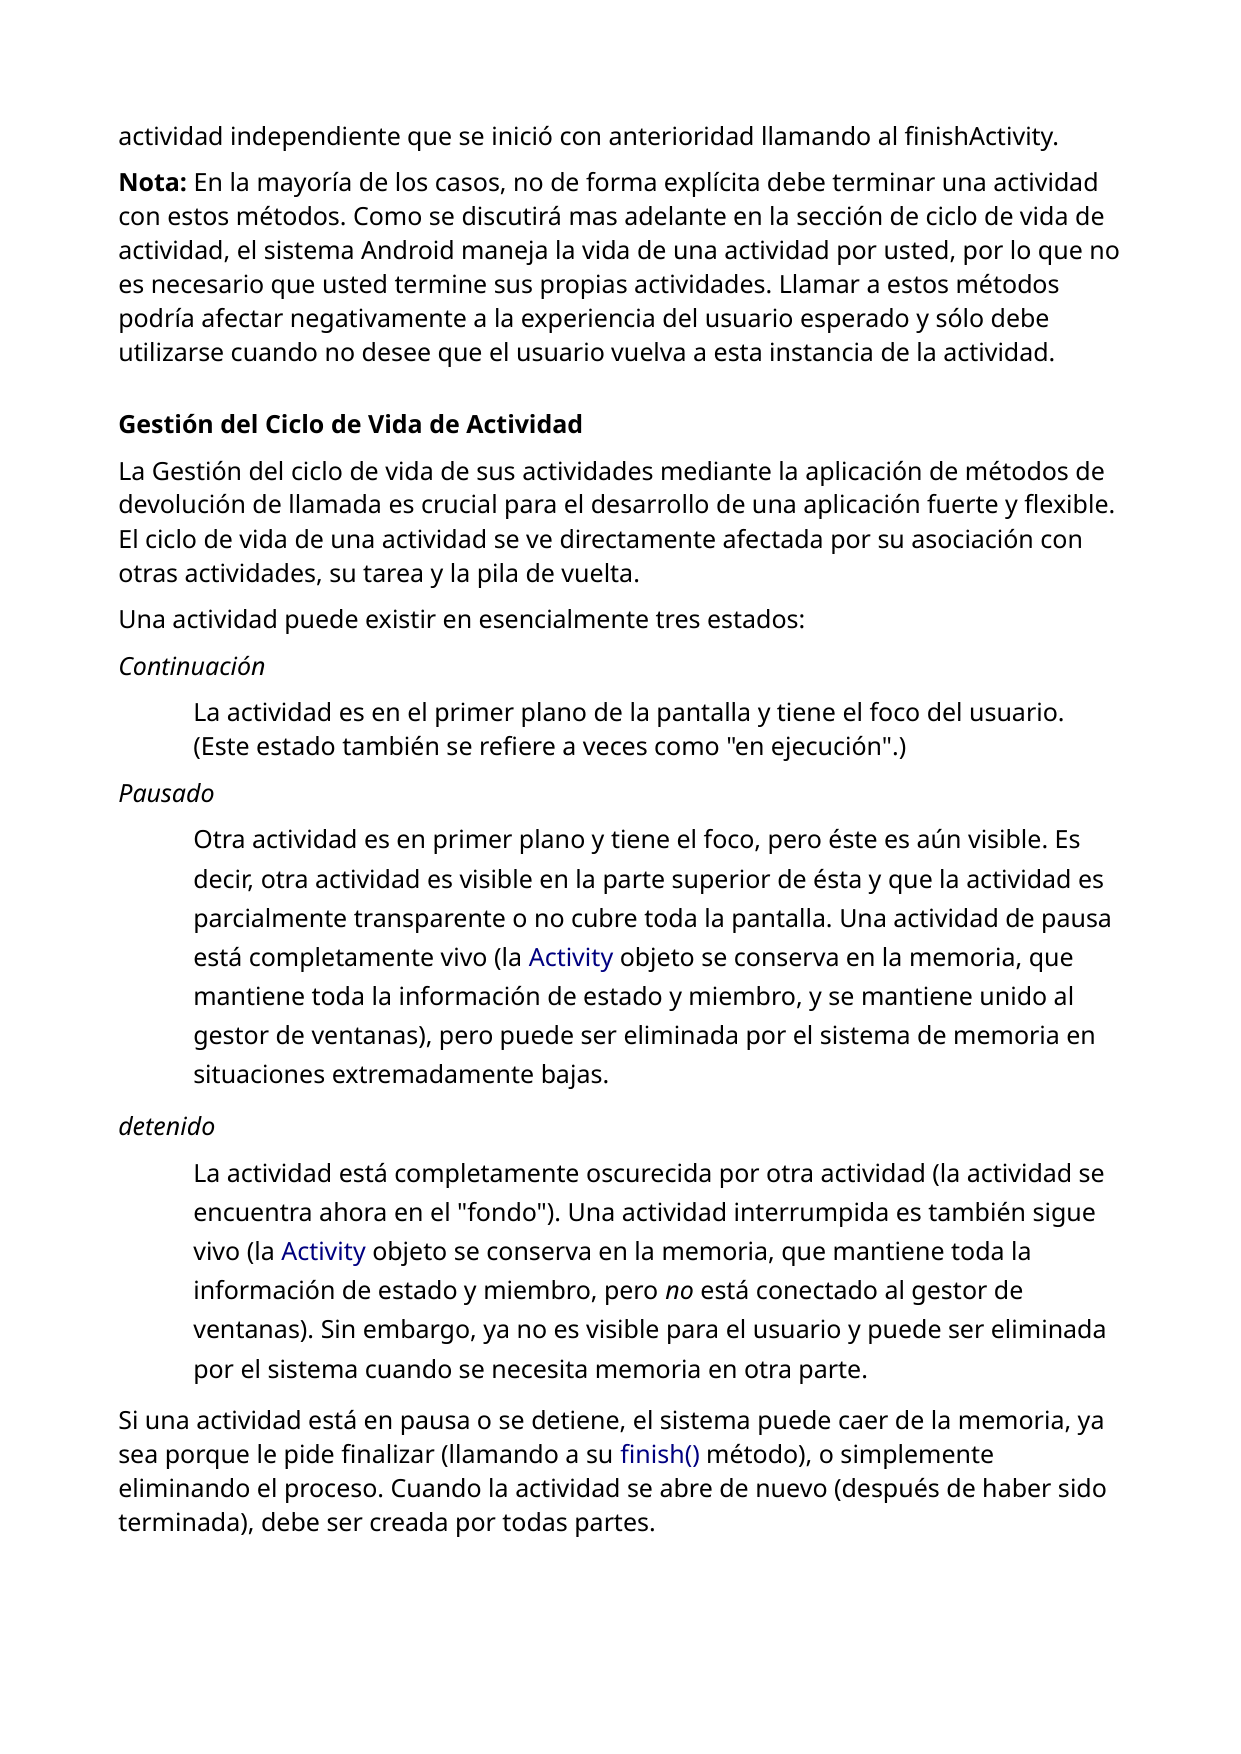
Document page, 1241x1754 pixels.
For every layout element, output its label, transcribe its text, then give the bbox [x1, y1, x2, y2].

text Pausado [118, 776, 1122, 810]
text Una actividad puede existir en esencialmente tres estados: [118, 602, 1122, 636]
text actividad independiente que se inició con anterioridad llamando al finishActivity. [118, 118, 1122, 152]
text La Gestión del ciclo de vida de sus actividades mediante la aplicación de métodos de devolución de llamada es crucial para el desarrollo de una aplicación fuerte y flexible. El ciclo de vida de una actividad se ve directamente afectada por su asociación con otras actividades, su tarea y la pila de vuelta. [118, 453, 1122, 589]
text Otra actividad es en primer plano y tiene el foco, pero éste es aún visible. Es decir, otra actividad es visible en la parte superior de ésta y que la actividad es parcialmente transparente o no cubre toda la pantalla. Una actividad de pausa está completamente vivo (la Activity objeto se conserva en la memoria, que mantiene toda la información de estado y miembro, y se mantiene unido al gestor de ventanas), pero puede ser eliminada por el sistema de memoria en situaciones extremadamente bajas. [193, 822, 1122, 1091]
text La actividad está completamente oscurecida por otra actividad (la actividad se encuentra ahora en el "fondo"). Una actividad interrumpida es también sigue vivo (la Activity objeto se conserva en la memoria, que mantiene toda la información de estado y miembro, pero no está conectado al gestor de ventanas). Sin embargo, ya no es visible para el usuario y puede ser eliminada por el sistema cuando se necesita memoria en otra parte. [193, 1155, 1122, 1385]
text Si una actividad está en pausa o se detiene, el sistema puede caer de la memoria, ya sea porque le pide finalizar (llamando a su finish() método), o simplemente eliminando el proceso. Cuando la actividad se abre de nuevo (después de haber sido terminada), debe ser creada por todas partes. [118, 1403, 1122, 1539]
text Nota: En la mayoría de los casos, no de forma explícita debe terminar una actividad con estos métodos. Como se discutirá mas adelante en la sección de ciclo de vida de actividad, el sistema Android maneja la vida de una actividad por usted, por lo que no es necesario que usted termine sus propias actividades. Llamar a estos métodos podría afectar negativamente a la experiencia del usuario esperado y sólo debe utilizarse cuando no desee que el usuario vuelva a esta instancia de la actividad. [118, 165, 1122, 369]
text Continuación [118, 648, 1122, 682]
text detenido [118, 1109, 1122, 1143]
subtitle Gestión del Ciclo de Vida de Actividad [118, 407, 1122, 441]
text La actividad es en el primer plano de la pantalla y tiene el foco del usuario. (Este estado también se refiere a veces como "en ejecución".) [193, 695, 1122, 763]
